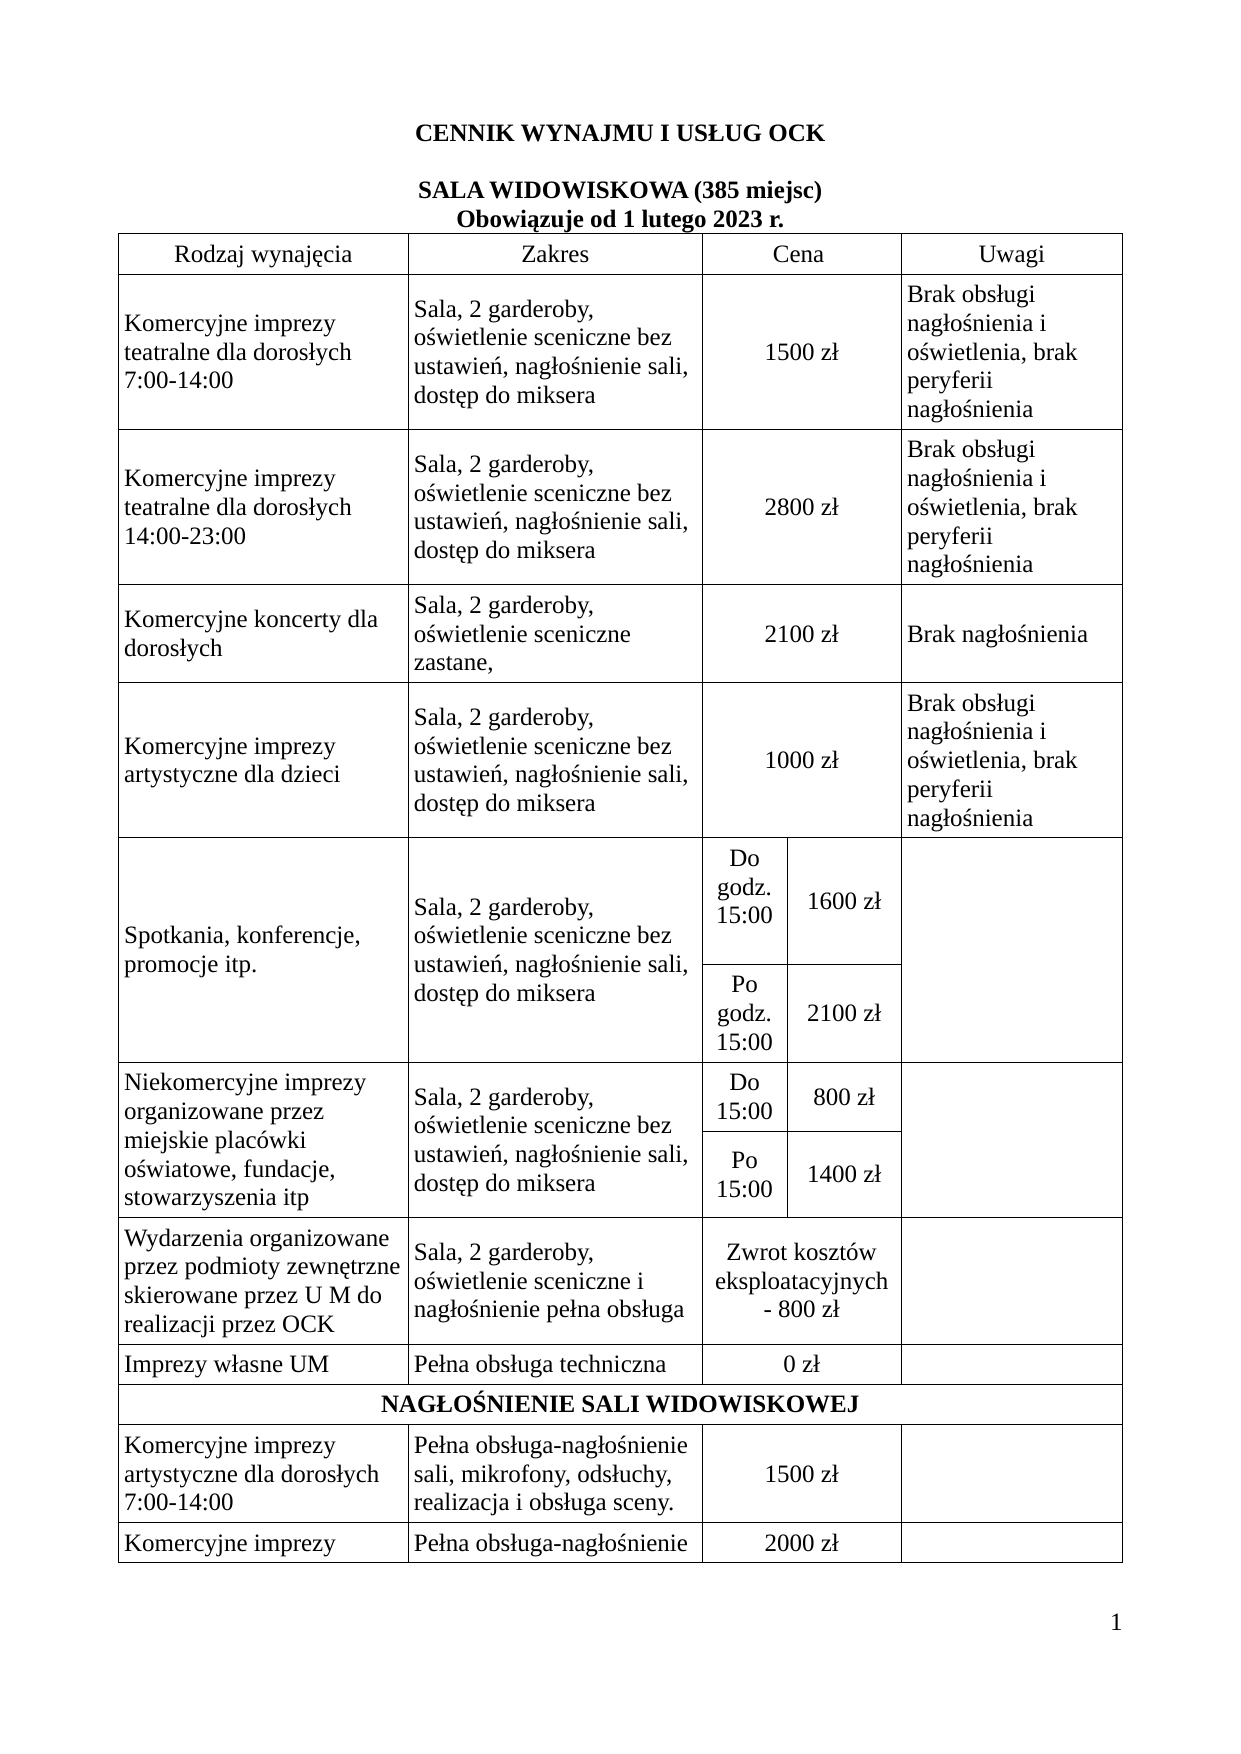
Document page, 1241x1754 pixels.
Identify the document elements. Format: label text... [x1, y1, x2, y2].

table_header Uwagi [902, 234, 1122, 273]
table_cell Sala, 2 garderoby, oświetlenie sceniczne bez ustawień, nagłośnienie sali, dostęp do miksera [409, 838, 702, 1062]
table_cell Po godz. 15:00 [703, 965, 787, 1062]
table_cell 1600 zł [788, 838, 901, 964]
table_cell Wydarzenia organizowane przez podmioty zewnętrzne skierowane przez U M do realizacji przez OCK​ [119, 1218, 408, 1343]
text Obowiązuje od 1 lutego 2023 r. [118, 204, 1122, 233]
table_cell 2000 zł [703, 1523, 901, 1562]
table_cell Komercyjne imprezy teatralne dla dorosłych 14:00-23:00 [119, 430, 408, 584]
table_cell Po 15:00 [703, 1132, 787, 1217]
table_cell 1400 zł [788, 1132, 901, 1217]
table_cell Sala, 2 garderoby, oświetlenie sceniczne i nagłośnienie pełna obsługa [409, 1218, 702, 1343]
table_cell Sala, 2 garderoby, oświetlenie sceniczne bez ustawień, nagłośnienie sali, dostęp do miksera [409, 430, 702, 584]
table_cell Komercyjne imprezy artystyczne dla dzieci [119, 683, 408, 837]
table_cell Pełna obsługa-nagłośnienie [409, 1523, 702, 1562]
table_header Zakres [409, 234, 702, 273]
table_cell [902, 838, 1122, 1062]
table_cell Pełna obsługa-nagłośnienie sali, mikrofony, odsłuchy, realizacja i obsługa sceny. [409, 1425, 702, 1522]
table_cell Brak obsługi nagłośnienia i oświetlenia, brak peryferii nagłośnienia [902, 275, 1122, 429]
table_cell 0 zł [703, 1345, 901, 1384]
table_cell [902, 1523, 1122, 1562]
table_header Rodzaj wynajęcia [119, 234, 408, 273]
table_cell Brak obsługi nagłośnienia i oświetlenia, brak peryferii nagłośnienia [902, 430, 1122, 584]
table_cell 2800 zł [703, 430, 901, 584]
table_cell Sala, 2 garderoby, oświetlenie sceniczne bez ustawień, nagłośnienie sali, dostęp do miksera [409, 683, 702, 837]
table_cell [902, 1218, 1122, 1343]
text CENNIK WYNAJMU I USŁUG OCK [118, 118, 1122, 147]
table_cell 1500 zł [703, 275, 901, 429]
table_cell Brak obsługi nagłośnienia i oświetlenia, brak peryferii nagłośnienia [902, 683, 1122, 837]
table_cell Sala, 2 garderoby, oświetlenie sceniczne zastane, [409, 585, 702, 682]
table_cell Do 15:00 [703, 1063, 787, 1131]
table_cell Niekomercyjne imprezy organizowane przez miejskie placówki oświatowe, fundacje, stowarzyszenia itp [119, 1063, 408, 1217]
table_cell Brak nagłośnienia [902, 585, 1122, 682]
table_cell Imprezy własne UM [119, 1345, 408, 1384]
table_cell [902, 1063, 1122, 1217]
table_cell 1000 zł [703, 683, 901, 837]
table_cell 800 zł [788, 1063, 901, 1131]
table_cell Sala, 2 garderoby, oświetlenie sceniczne bez ustawień, nagłośnienie sali, dostęp do miksera [409, 1063, 702, 1217]
table_cell Komercyjne koncerty dla dorosłych [119, 585, 408, 682]
text SALA WIDOWISKOWA (385 miejsc) [118, 176, 1122, 204]
table_cell 2100 zł [703, 585, 901, 682]
table_header Cena [703, 234, 901, 273]
table_cell 1500 zł [703, 1425, 901, 1522]
table_cell Sala, 2 garderoby, oświetlenie sceniczne bez ustawień, nagłośnienie sali, dostęp do miksera [409, 275, 702, 429]
table_cell Spotkania, konferencje, promocje itp. [119, 838, 408, 1062]
table_cell Komercyjne imprezy [119, 1523, 408, 1562]
table_cell [902, 1425, 1122, 1522]
table_cell NAGŁOŚNIENIE SALI WIDOWISKOWEJ [119, 1385, 1122, 1424]
table_cell Komercyjne imprezy teatralne dla dorosłych 7:00-14:00 [119, 275, 408, 429]
table_cell Komercyjne imprezy artystyczne dla dorosłych 7:00-14:00 [119, 1425, 408, 1522]
table_cell Pełna obsługa techniczna [409, 1345, 702, 1384]
table_cell 2100 zł [788, 965, 901, 1062]
table_cell Do godz. 15:00 [703, 838, 787, 964]
table_cell [902, 1345, 1122, 1384]
table_cell Zwrot kosztów eksploatacyjnych - 800 zł [703, 1218, 901, 1343]
